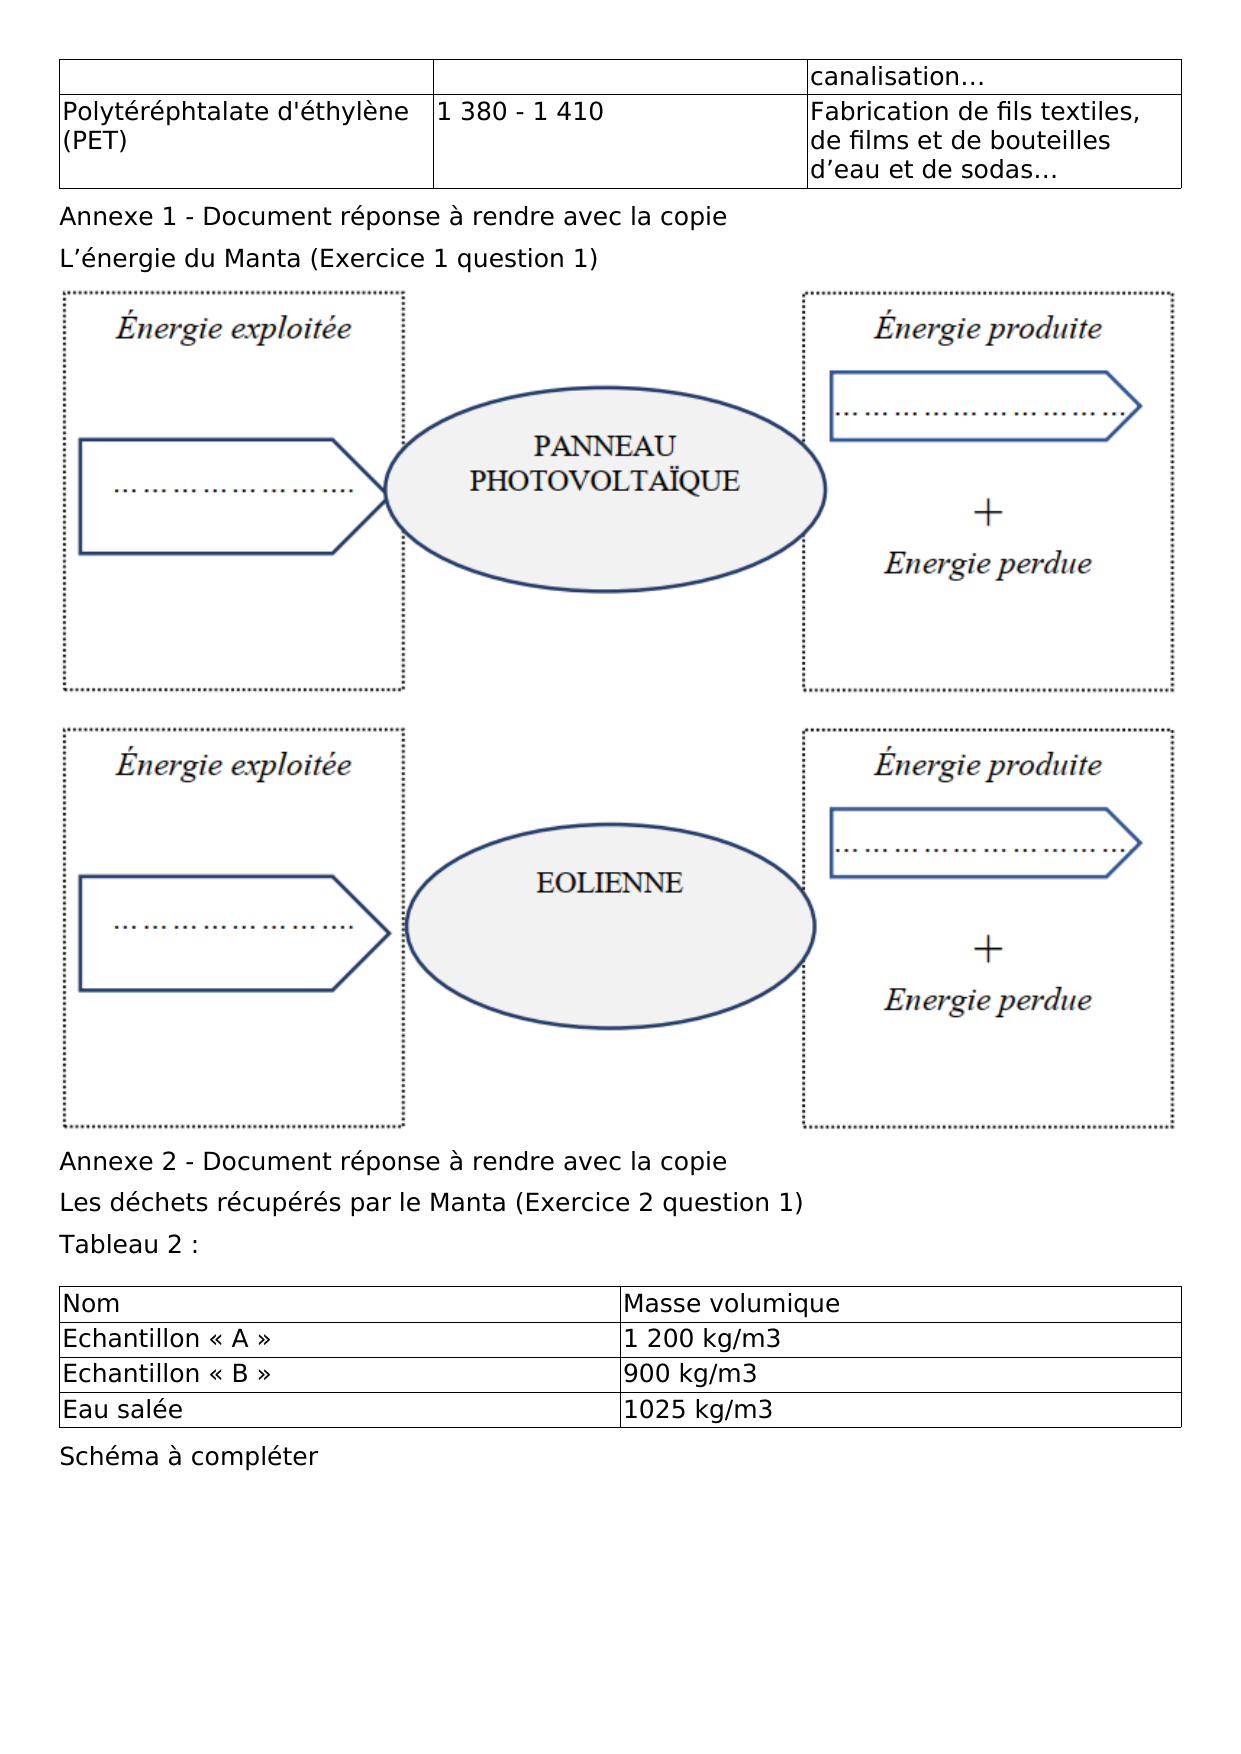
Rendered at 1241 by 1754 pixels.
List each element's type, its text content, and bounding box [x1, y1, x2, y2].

text Schéma à compléter [59, 1442, 1181, 1471]
table_cell [434, 60, 807, 94]
text Annexe 2 - Document réponse à rendre avec la copie [59, 1147, 1181, 1176]
text Les déchets récupérés par le Manta (Exercice 2 question 1) [59, 1188, 1181, 1217]
text Tableau 2 : [59, 1230, 1181, 1259]
table_cell 1 380 - 1 410 [434, 95, 807, 188]
table_cell [60, 60, 433, 94]
table_header Nom [60, 1287, 620, 1322]
table_cell 1 200 kg/m3 [621, 1323, 1181, 1357]
text Annexe 1 - Document réponse à rendre avec la copie [59, 202, 1181, 232]
table_cell 900 kg/m3 [621, 1358, 1181, 1392]
table_cell Echantillon « A » [60, 1323, 620, 1357]
text L’énergie du Manta (Exercice 1 question 1) [59, 244, 1181, 273]
table_cell Polytéréphtalate d'éthylène (PET) [60, 95, 433, 188]
picture [59, 285, 1182, 1135]
table_cell Eau salée [60, 1393, 620, 1427]
table_cell 1025 kg/m3 [621, 1393, 1181, 1427]
table_header Masse volumique [621, 1287, 1181, 1322]
table_cell Fabrication de fils textiles, de films et de bouteilles d’eau et de sodas… [808, 95, 1181, 188]
table_cell Echantillon « B » [60, 1358, 620, 1392]
table_cell canalisation… [808, 60, 1181, 94]
